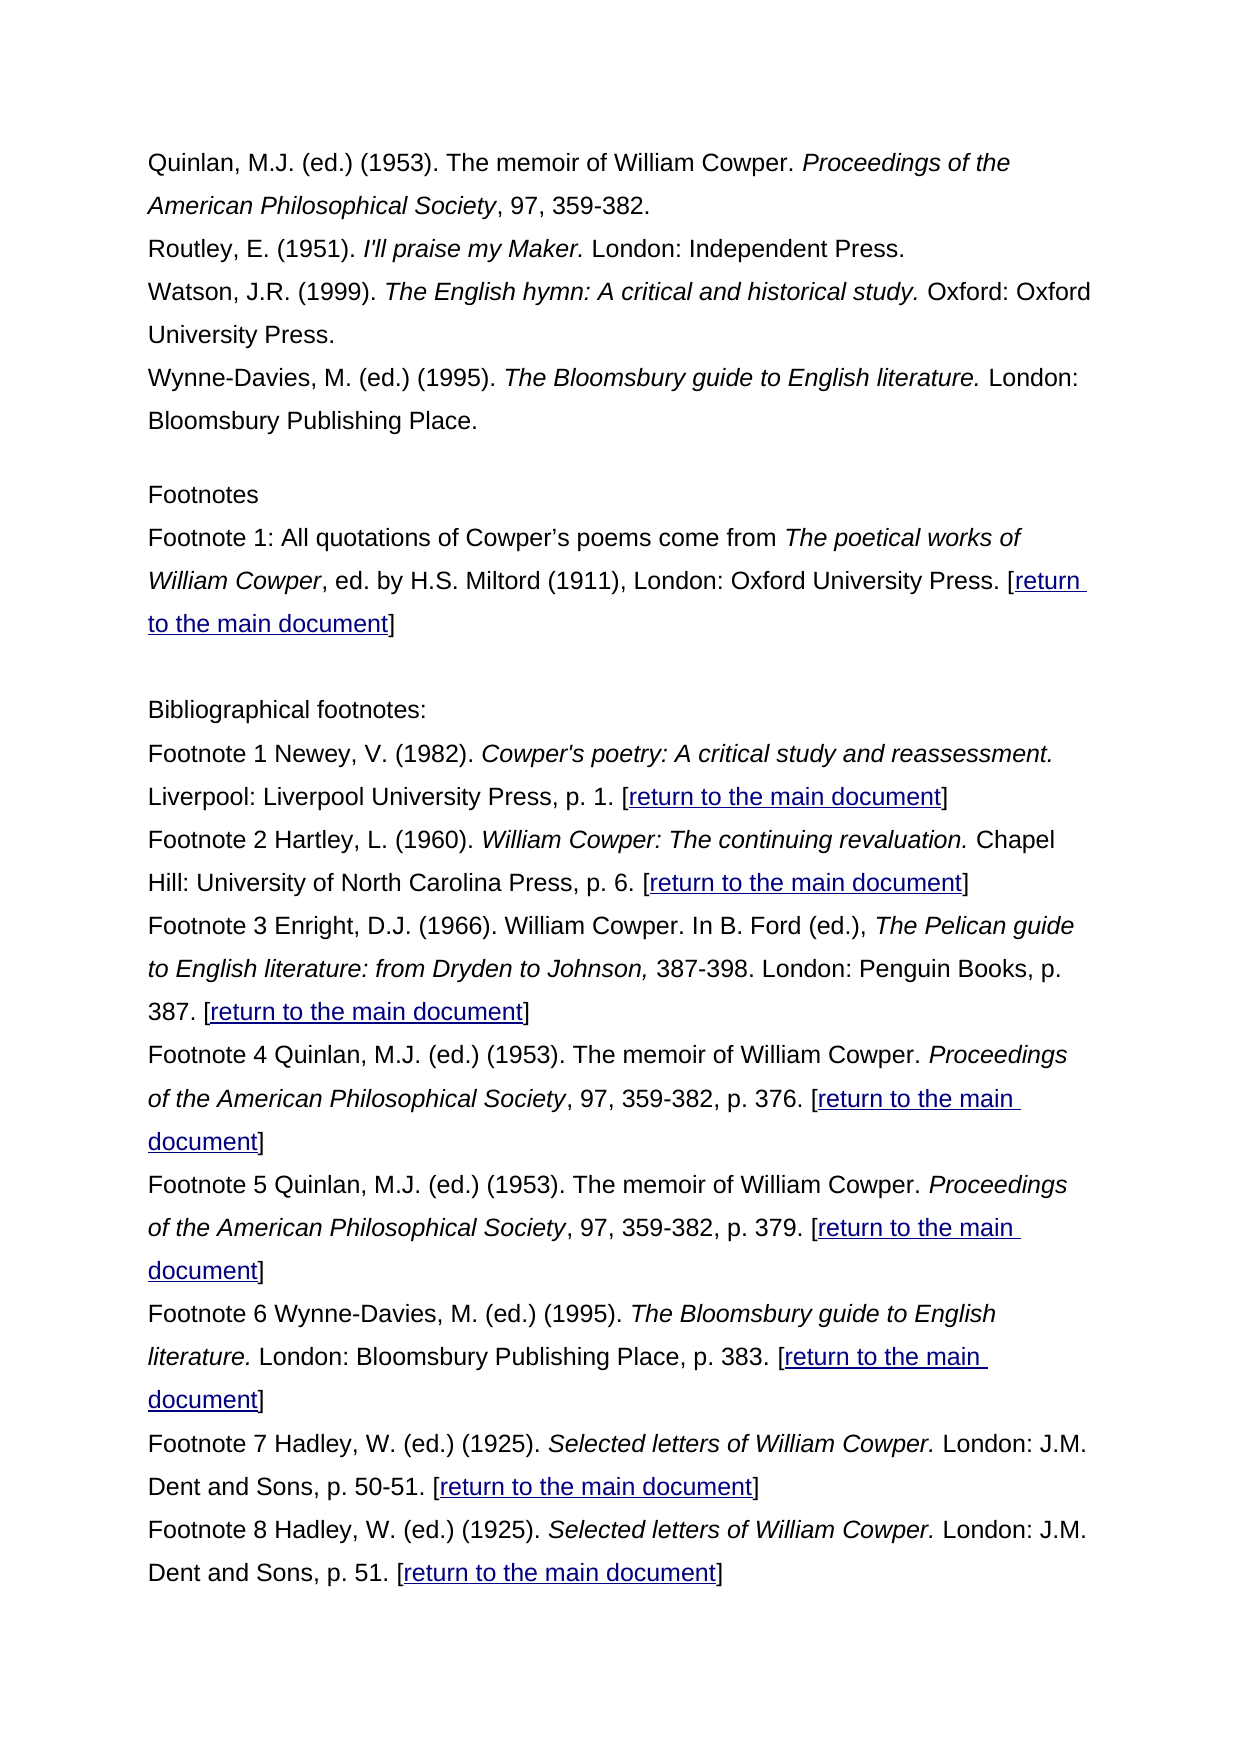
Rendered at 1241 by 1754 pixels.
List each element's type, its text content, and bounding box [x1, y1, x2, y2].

text Footnote 5 Quinlan, M.J. (ed.) (1953). The memoir of William Cowper. Proceedings of the American Philosophical Society, 97, 359-382, p. 379. [return to the main document] [148, 1170, 1093, 1285]
text Footnote 7 Hadley, W. (ed.) (1925). Selected letters of William Cowper. London: J.M. Dent and Sons, p. 50-51. [return to the main document] [148, 1429, 1093, 1501]
text Footnote 4 Quinlan, M.J. (ed.) (1953). The memoir of William Cowper. Proceedings of the American Philosophical Society, 97, 359-382, p. 376. [return to the main document] [148, 1041, 1093, 1156]
text Footnote 3 Enright, D.J. (1966). William Cowper. In B. Ford (ed.), The Pelican guide to English literature: from Dryden to Johnson, 387-398. London: Penguin Books, p. 387. [return to the main document] [148, 911, 1093, 1026]
text Footnote 1: All quotations of Cowper’s poems come from The poetical works of William Cowper, ed. by H.S. Miltord (1911), London: Oxford University Press. [return to the main document] [148, 523, 1093, 638]
text Quinlan, M.J. (ed.) (1953). The memoir of William Cowper. Proceedings of the American Philosophical Society, 97, 359-382. [148, 148, 1093, 219]
text Routley, E. (1951). I'll praise my Maker. London: Independent Press. [148, 234, 1093, 263]
text Footnote 6 Wynne-Davies, M. (ed.) (1995). The Bloomsbury guide to English literature. London: Bloomsbury Publishing Place, p. 383. [return to the main document] [148, 1299, 1093, 1414]
text Footnote 2 Hartley, L. (1960). William Cowper: The continuing revaluation. Chapel Hill: University of North Carolina Press, p. 6. [return to the main document] [148, 825, 1093, 897]
text Footnote 8 Hadley, W. (ed.) (1925). Selected letters of William Cowper. London: J.M. Dent and Sons, p. 51. [return to the main document] [148, 1515, 1093, 1587]
text Footnote 1 Newey, V. (1982). Cowper's poetry: A critical study and reassessment. Liverpool: Liverpool University Press, p. 1. [return to the main document] [148, 739, 1093, 811]
text Wynne-Davies, M. (ed.) (1995). The Bloomsbury guide to English literature. London: Bloomsbury Publishing Place. [148, 363, 1093, 435]
text Bibliographical footnotes: [148, 696, 1093, 724]
subtitle Footnotes [148, 480, 1093, 509]
text Watson, J.R. (1999). The English hymn: A critical and historical study. Oxford: Oxford University Press. [148, 277, 1093, 349]
